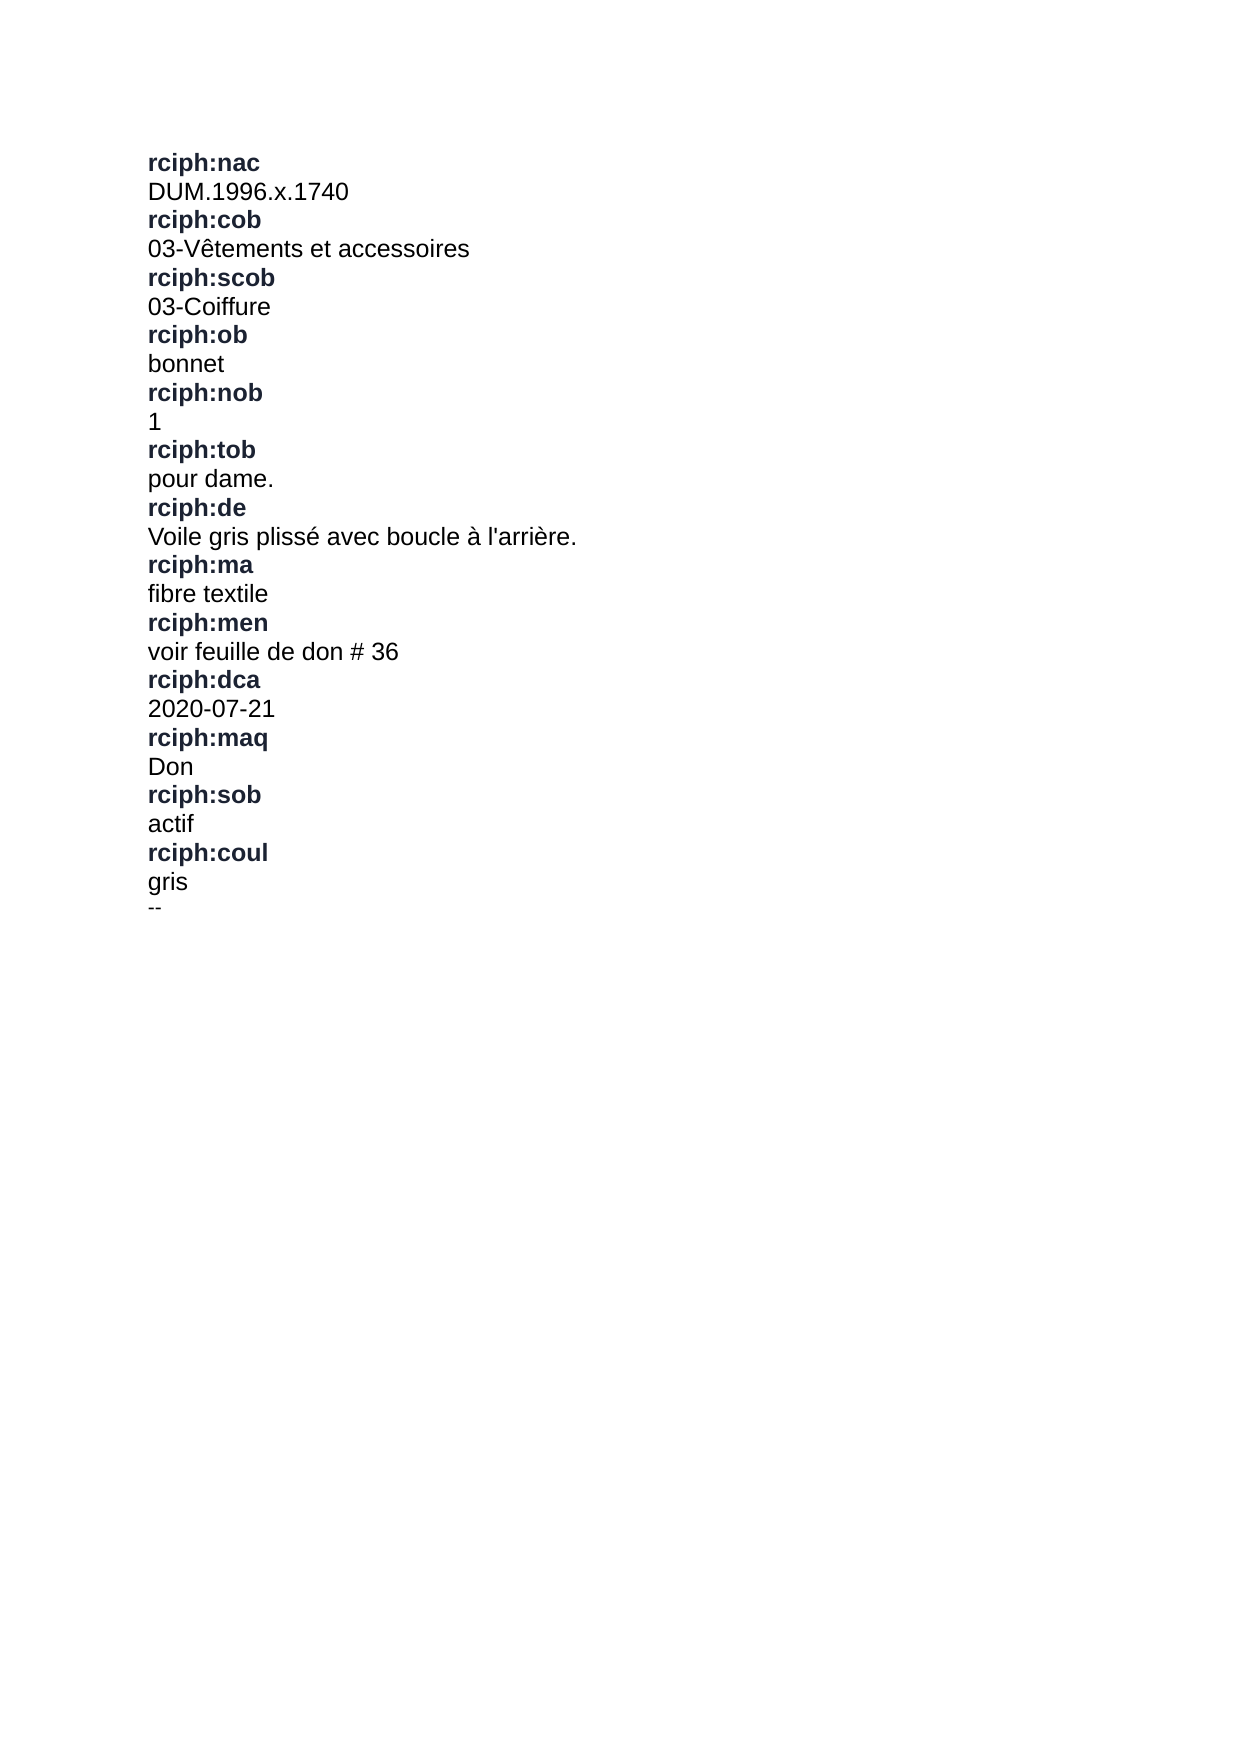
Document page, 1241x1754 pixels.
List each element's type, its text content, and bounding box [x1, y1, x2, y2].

text 2020-07-21 [148, 694, 1092, 723]
text rciph:ob [148, 320, 1092, 349]
text rciph:dca [148, 665, 1092, 694]
text gris [148, 866, 1092, 895]
text 03-Vêtements et accessoires [148, 234, 1092, 263]
text rciph:cob [148, 205, 1092, 234]
text pour dame. [148, 464, 1092, 493]
text rciph:coul [148, 838, 1092, 866]
text rciph:de [148, 493, 1092, 521]
text rciph:nob [148, 378, 1092, 406]
text Don [148, 751, 1092, 780]
text rciph:maq [148, 723, 1092, 751]
text voir feuille de don # 36 [148, 636, 1092, 665]
text 1 [148, 406, 1092, 435]
text actif [148, 809, 1092, 838]
text fibre textile [148, 579, 1092, 608]
text rciph:men [148, 608, 1092, 636]
text rciph:ma [148, 550, 1092, 579]
text rciph:scob [148, 263, 1092, 291]
text rciph:nac [148, 148, 1092, 176]
text rciph:tob [148, 435, 1092, 464]
text bonnet [148, 349, 1092, 378]
text -- [148, 895, 1092, 919]
text rciph:sob [148, 780, 1092, 809]
text 03-Coiffure [148, 291, 1092, 320]
text Voile gris plissé avec boucle à l'arrière. [148, 521, 1092, 550]
text DUM.1996.x.1740 [148, 176, 1092, 205]
